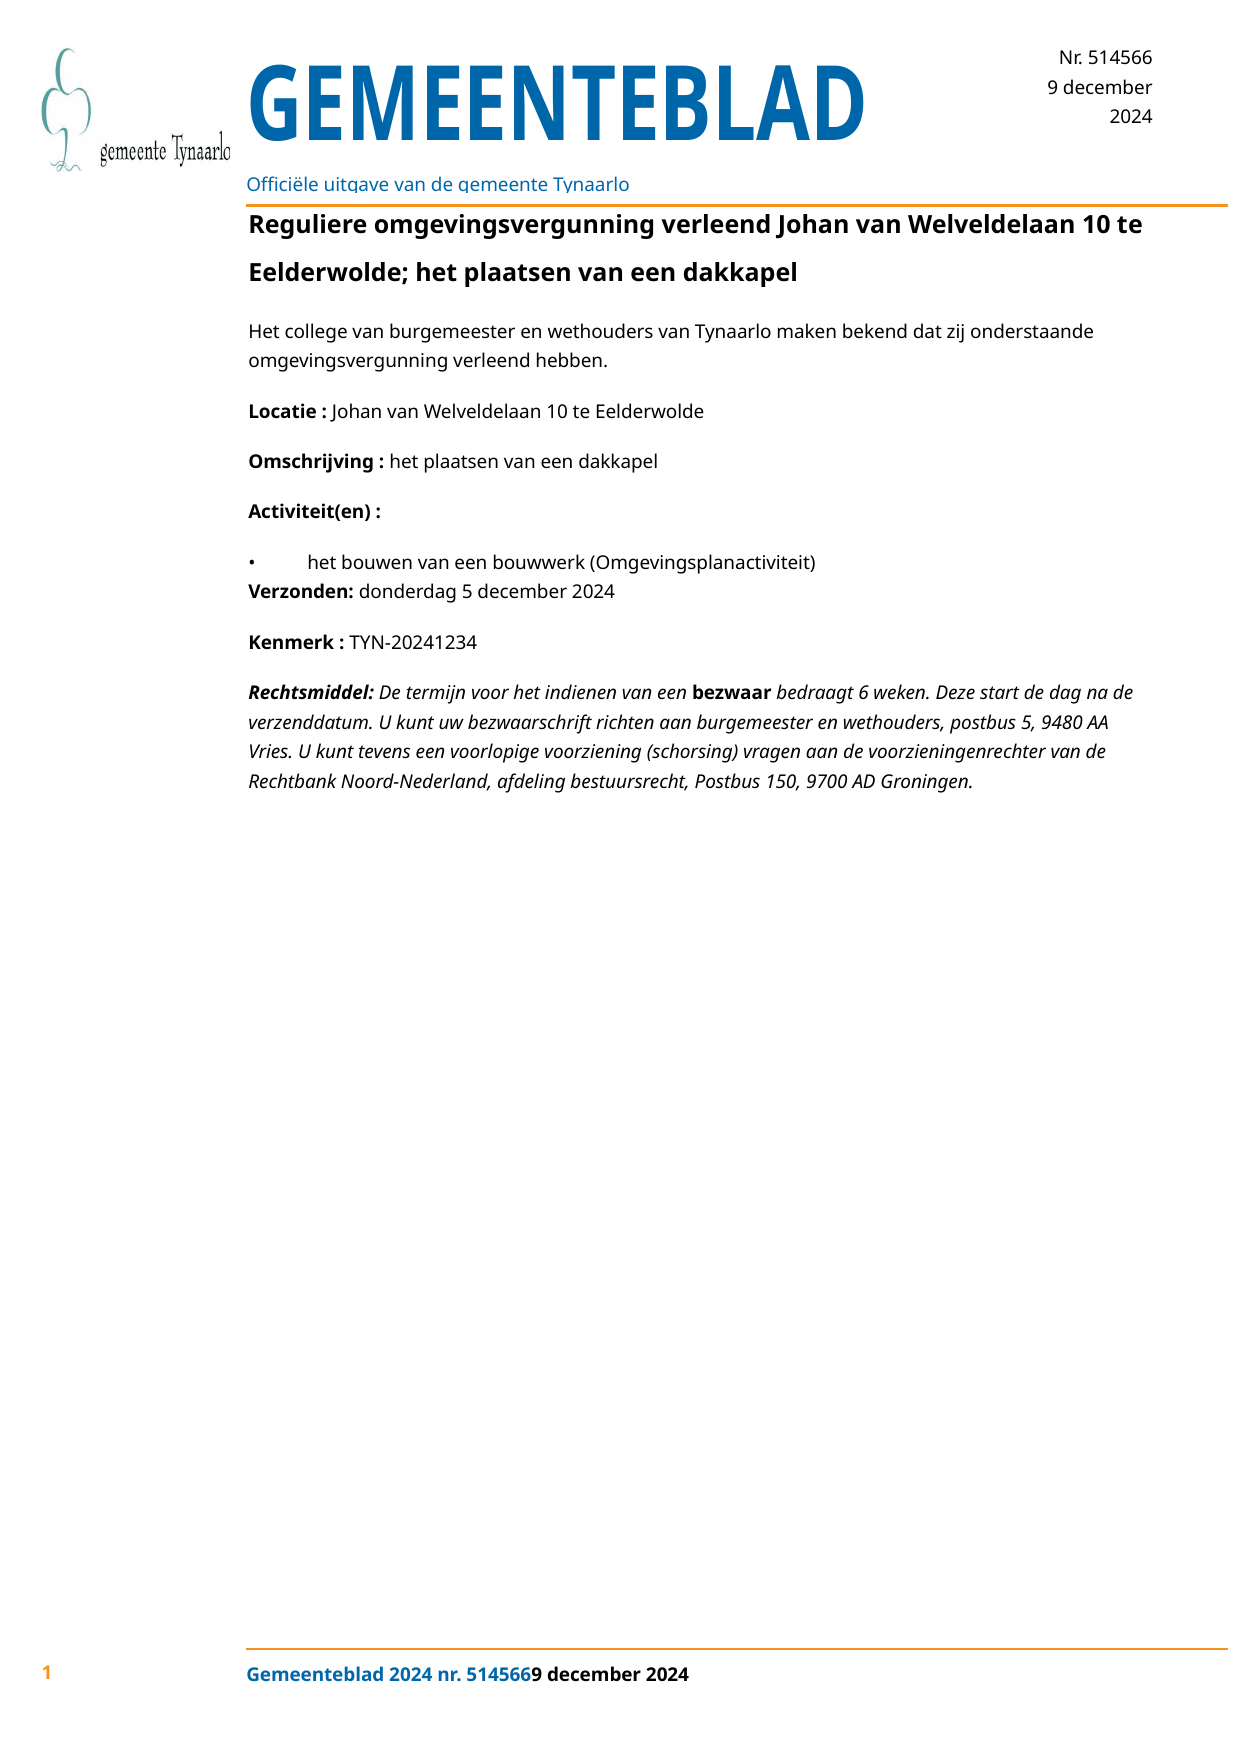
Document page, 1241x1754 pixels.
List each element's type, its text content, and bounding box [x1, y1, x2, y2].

picture [41, 47, 231, 172]
text Reguliere omgevingsvergunning verleend Johan van Welveldelaan 10 te Eelderwolde; het plaatsen van een dakkapel [248, 207, 1152, 288]
text Het college van burgemeester en wethouders van Tynaarlo maken bekend dat zij onderstaande omgevingsvergunning verleend hebben. [248, 318, 1152, 373]
text Verzonden: donderdag 5 december 2024 [248, 579, 1152, 604]
text Omschrijving : het plaatsen van een dakkapel [248, 448, 1152, 474]
list het bouwen van een bouwwerk (Omgevingsplanactiviteit) [248, 549, 1152, 575]
text Kenmerk : TYN-20241234 [248, 629, 1152, 655]
text Activiteit(en) : [248, 499, 1152, 524]
text Rechtsmiddel: De termijn voor het indienen van een bezwaar bedraagt 6 weken. Deze start de dag na de verzenddatum. U kunt uw bezwaarschrift richten aan burgemeester en wethouders, postbus 5, 9480 AA Vries. U kunt tevens een voorlopige voorziening (schorsing) vragen aan de voorzieningenrechter van de Rechtbank Noord-Nederland, afdeling bestuursrecht, Postbus 150, 9700 AD Groningen. [248, 679, 1152, 794]
text Locatie : Johan van Welveldelaan 10 te Eelderwolde [248, 398, 1152, 424]
